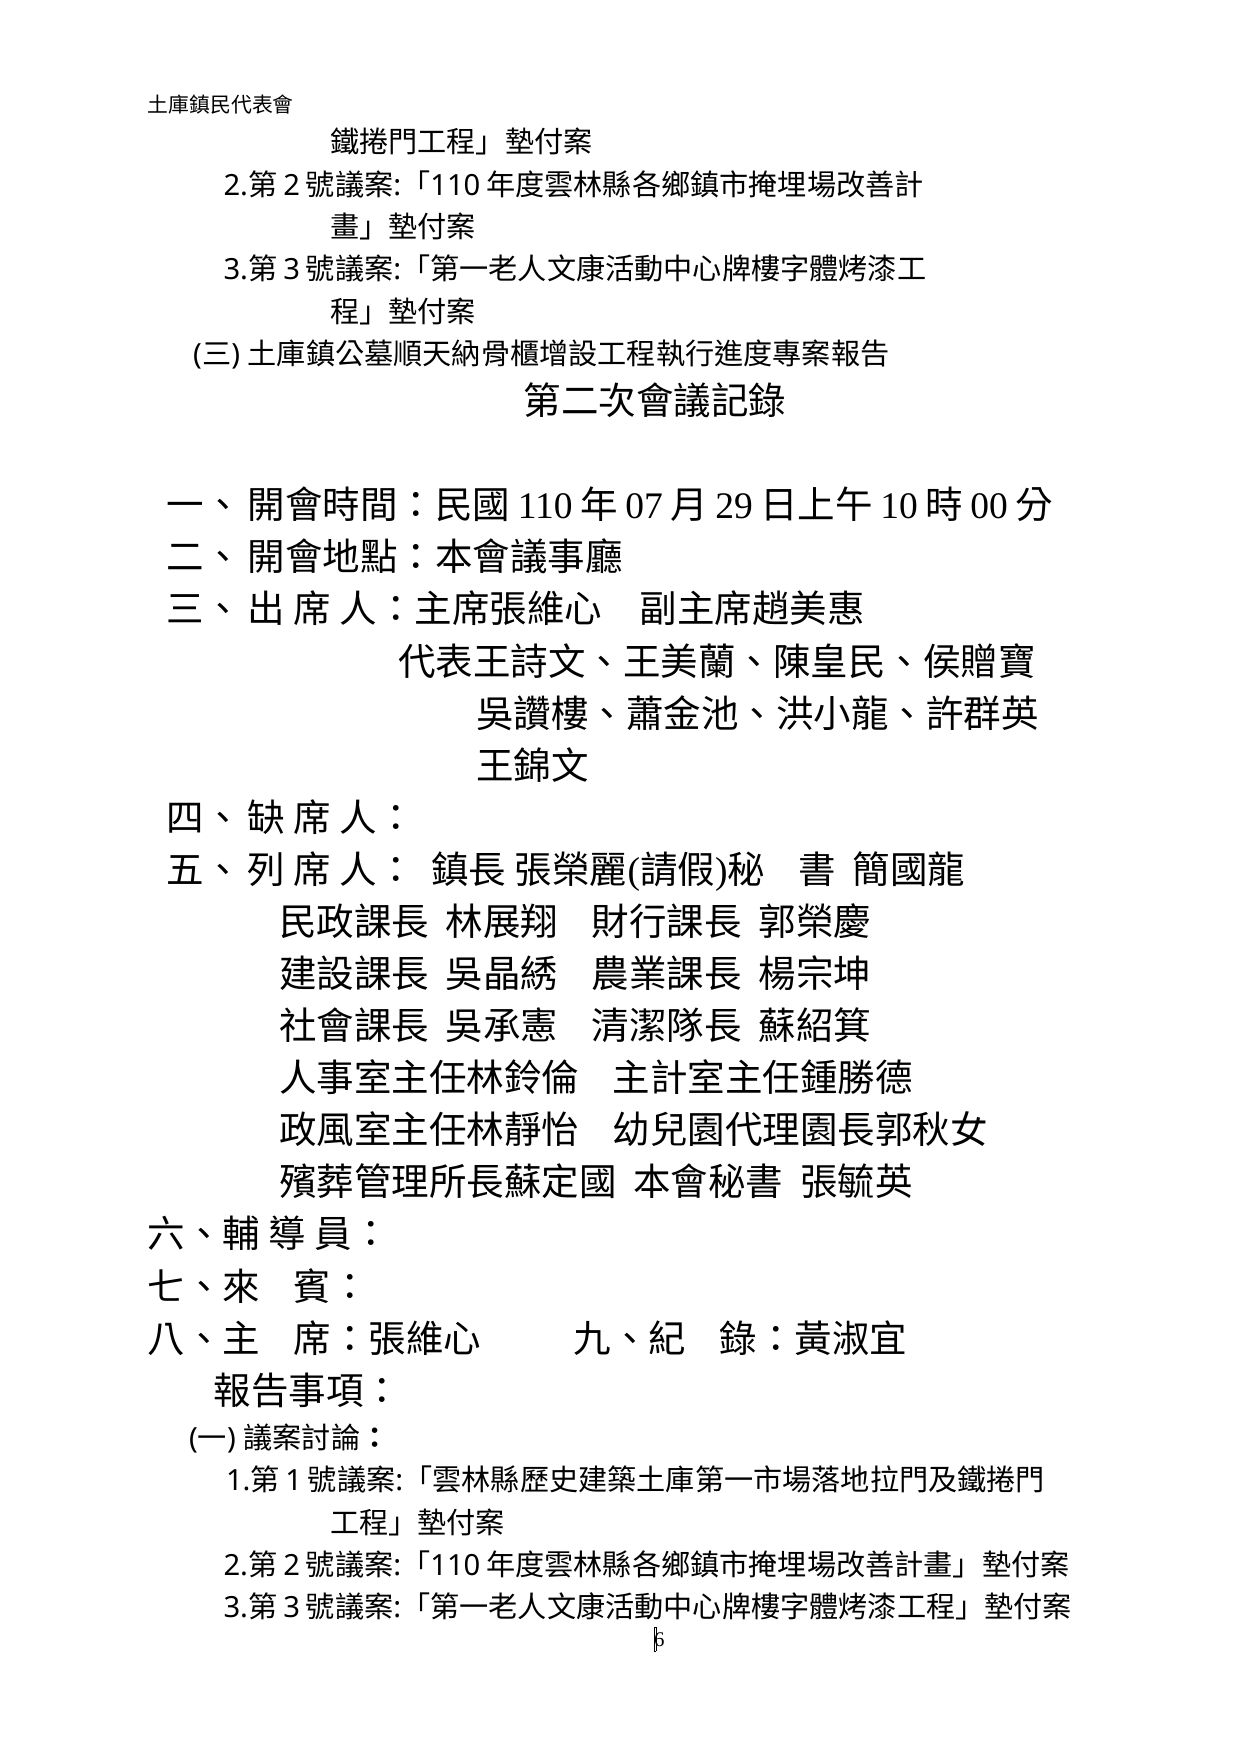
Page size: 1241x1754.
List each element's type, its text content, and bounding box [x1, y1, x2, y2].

list 出 席 人：主席張維心 副主席趙美惠 [166, 581, 1162, 633]
text 六、輔 導 員： [148, 1206, 1162, 1258]
text 吳讚樓、蕭金池、洪小龍、許群英 [448, 685, 1162, 737]
text 代表王詩文、王美蘭、陳皇民、侯贈寶 [148, 633, 1162, 685]
list 開會地點：本會議事廳 [166, 529, 1162, 581]
text 殯葬管理所長蘇定國 本會秘書 張毓英 [148, 1154, 1162, 1206]
text (一) 議案討論： [148, 1414, 1162, 1457]
text 八、主 席：張維心 九、紀 錄：黃淑宜 [148, 1310, 1162, 1362]
text 畫」墊付案 [148, 203, 1162, 246]
text 程」墊付案 [148, 288, 1162, 331]
list 缺 席 人： [166, 789, 1162, 842]
text 建設課長 吳晶綉 農業課長 楊宗坤 [148, 946, 1162, 998]
text 1.第1號議案:「雲林縣歷史建築土庫第一市場落地拉門及鐵捲門 [148, 1457, 1162, 1499]
text 2.第2號議案:「110年度雲林縣各鄉鎮市掩埋場改善計 [148, 161, 1162, 203]
text 3.第3號議案:「第一老人文康活動中心牌樓字體烤漆工 [148, 246, 1162, 288]
text 社會課長 吳承憲 清潔隊長 蘇紹箕 [148, 998, 1162, 1050]
text (三) 土庫鎮公墓順天納骨櫃增設工程執行進度專案報告 [148, 331, 1162, 373]
list 列 席 人： 鎮長 張榮麗(請假)秘 書 簡國龍 [166, 842, 1162, 894]
text 人事室主任林鈴倫 主計室主任鍾勝德 [148, 1050, 1162, 1102]
text 七、來 賓： [148, 1258, 1162, 1310]
text 3.第3號議案:「第一老人文康活動中心牌樓字體烤漆工程」墊付案 [148, 1584, 1162, 1626]
text 王錦文 [448, 737, 1162, 789]
list 開會時間：民國110年07月29日上午10時00分 [166, 477, 1162, 529]
text 工程」墊付案 [148, 1499, 1162, 1542]
text 民政課長 林展翔 財行課長 郭榮慶 [148, 894, 1162, 946]
text 報告事項： [148, 1362, 1162, 1414]
text 鐵捲門工程」墊付案 [148, 119, 1162, 161]
text 政風室主任林靜怡 幼兒園代理園長郭秋女 [148, 1102, 1162, 1154]
text 第二次會議記錄 [148, 373, 1162, 425]
text 2.第2號議案:「110年度雲林縣各鄉鎮市掩埋場改善計畫」墊付案 [148, 1542, 1162, 1584]
